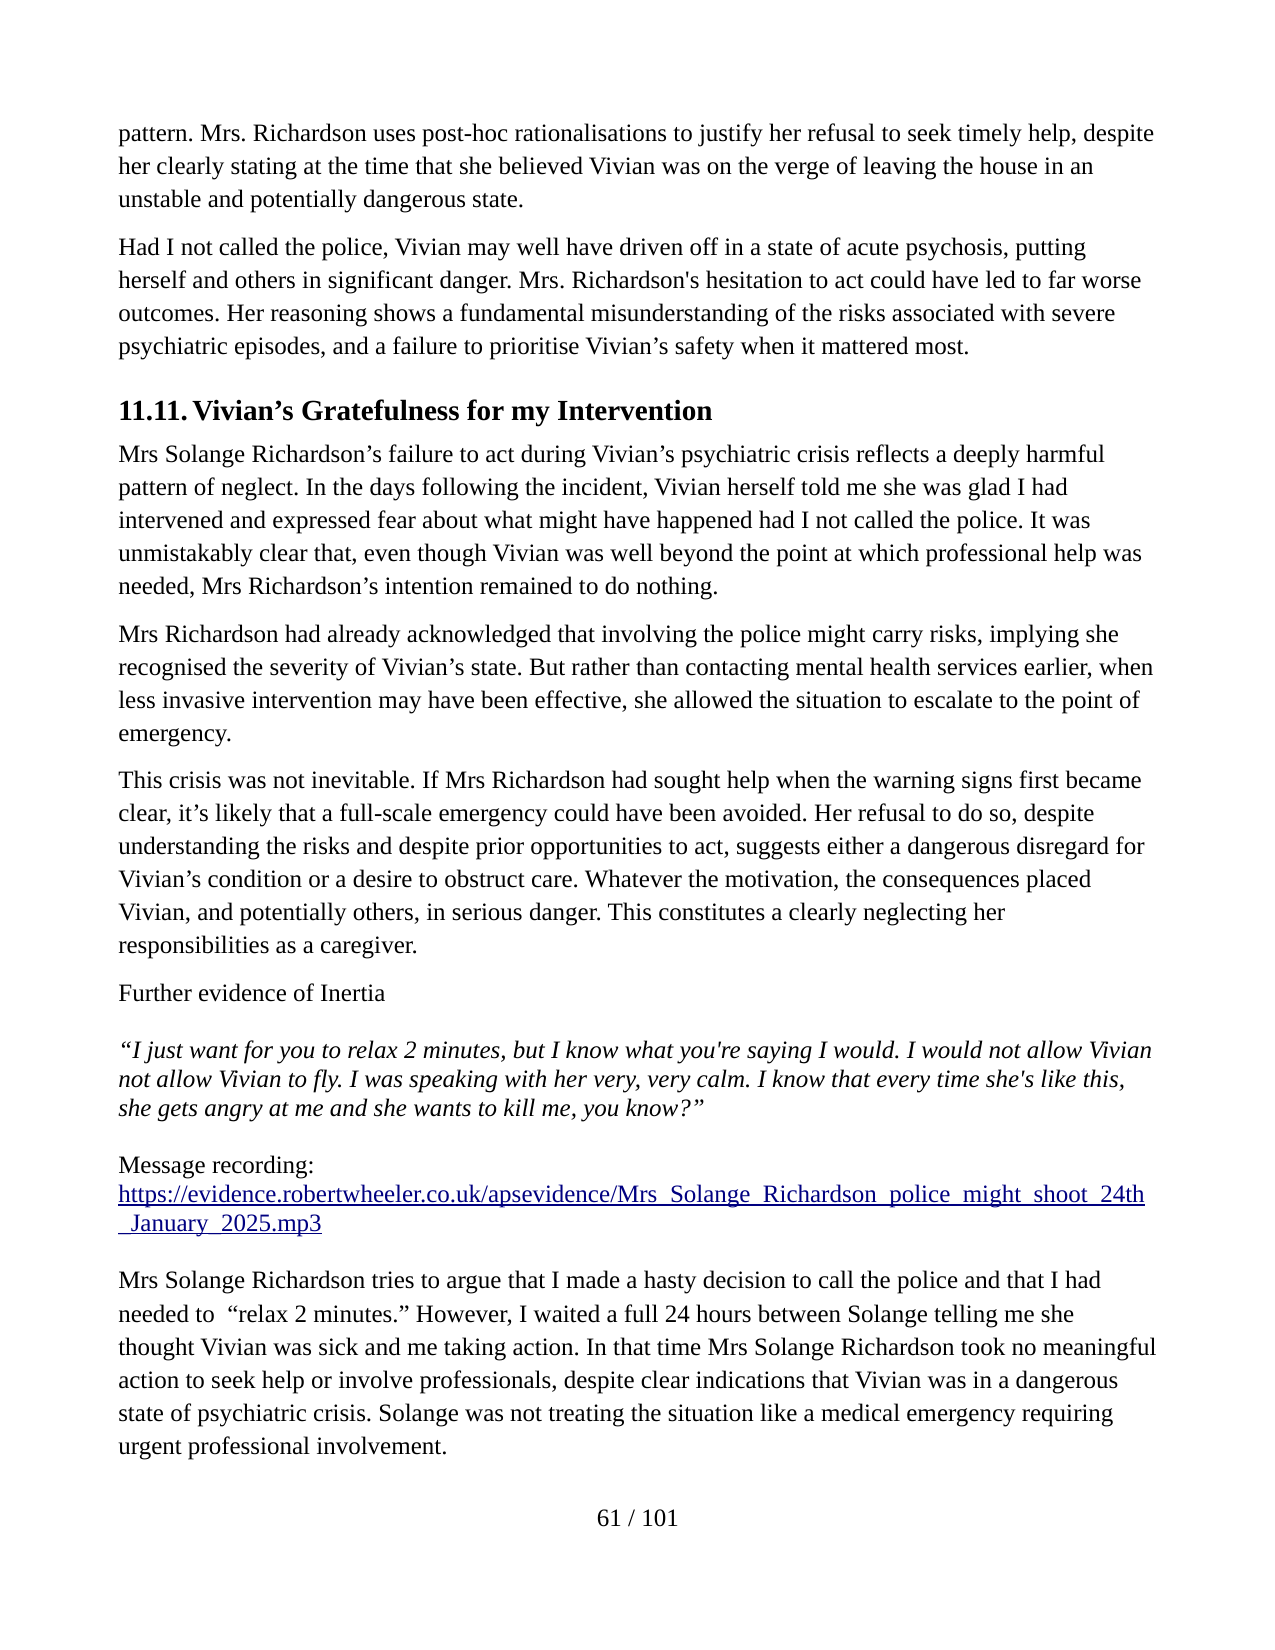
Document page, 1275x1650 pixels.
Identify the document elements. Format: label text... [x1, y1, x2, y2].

text Further evidence of Inertia [118, 978, 1157, 1007]
text Message recording: https://evidence.robertwheeler.co.uk/apsevidence/Mrs_Solange_Richardson_police_might_shoot_24th_January_2025.mp3 [118, 1151, 1157, 1237]
text Had I not called the police, Vivian may well have driven off in a state of acute psychosis, putting herself and others in significant danger. Mrs. Richardson's hesitation to act could have led to far worse outcomes. Her reasoning shows a fundamental misunderstanding of the risks associated with severe psychiatric episodes, and a failure to prioritise Vivian’s safety when it mattered most. [118, 232, 1157, 359]
text Mrs Solange Richardson tries to argue that I made a hasty decision to call the police and that I had needed to “relax 2 minutes.” However, I waited a full 24 hours between Solange telling me she thought Vivian was sick and me taking action. In that time Mrs Solange Richardson took no meaningful action to seek help or involve professionals, despite clear indications that Vivian was in a dangerous state of psychiatric crisis. Solange was not treating the situation like a medical emergency requiring urgent professional involvement. [118, 1266, 1157, 1459]
text Mrs Solange Richardson’s failure to act during Vivian’s psychiatric crisis reflects a deeply harmful pattern of neglect. In the days following the incident, Vivian herself told me she was glad I had intervened and expressed fear about what might have happened had I not called the police. It was unmistakably clear that, even though Vivian was well beyond the point at which professional help was needed, Mrs Richardson’s intention remained to do nothing. [118, 439, 1157, 600]
subtitle Vivian’s Gratefulness for my Intervention [118, 393, 1157, 427]
text This crisis was not inevitable. If Mrs Richardson had sought help when the warning signs first became clear, it’s likely that a full-scale emergency could have been avoided. Her refusal to do so, despite understanding the risks and despite prior opportunities to act, suggests either a dangerous disregard for Vivian’s condition or a desire to obstruct care. Whatever the motivation, the consequences placed Vivian, and potentially others, in serious danger. This constitutes a clearly neglecting her responsibilities as a caregiver. [118, 765, 1157, 959]
text “I just want for you to relax 2 minutes, but I know what you're saying I would. I would not allow Vivian not allow Vivian to fly. I was speaking with her very, very calm. I know that every time she's like this, she gets angry at me and she wants to kill me, you know?” [118, 1036, 1157, 1122]
text Mrs Richardson had already acknowledged that involving the police might carry risks, implying she recognised the severity of Vivian’s state. But rather than contacting mental health services earlier, when less invasive intervention may have been effective, she allowed the situation to escalate to the point of emergency. [118, 619, 1157, 747]
text pattern. Mrs. Richardson uses post-hoc rationalisations to justify her refusal to seek timely help, despite her clearly stating at the time that she believed Vivian was on the verge of leaving the house in an unstable and potentially dangerous state. [118, 118, 1157, 213]
